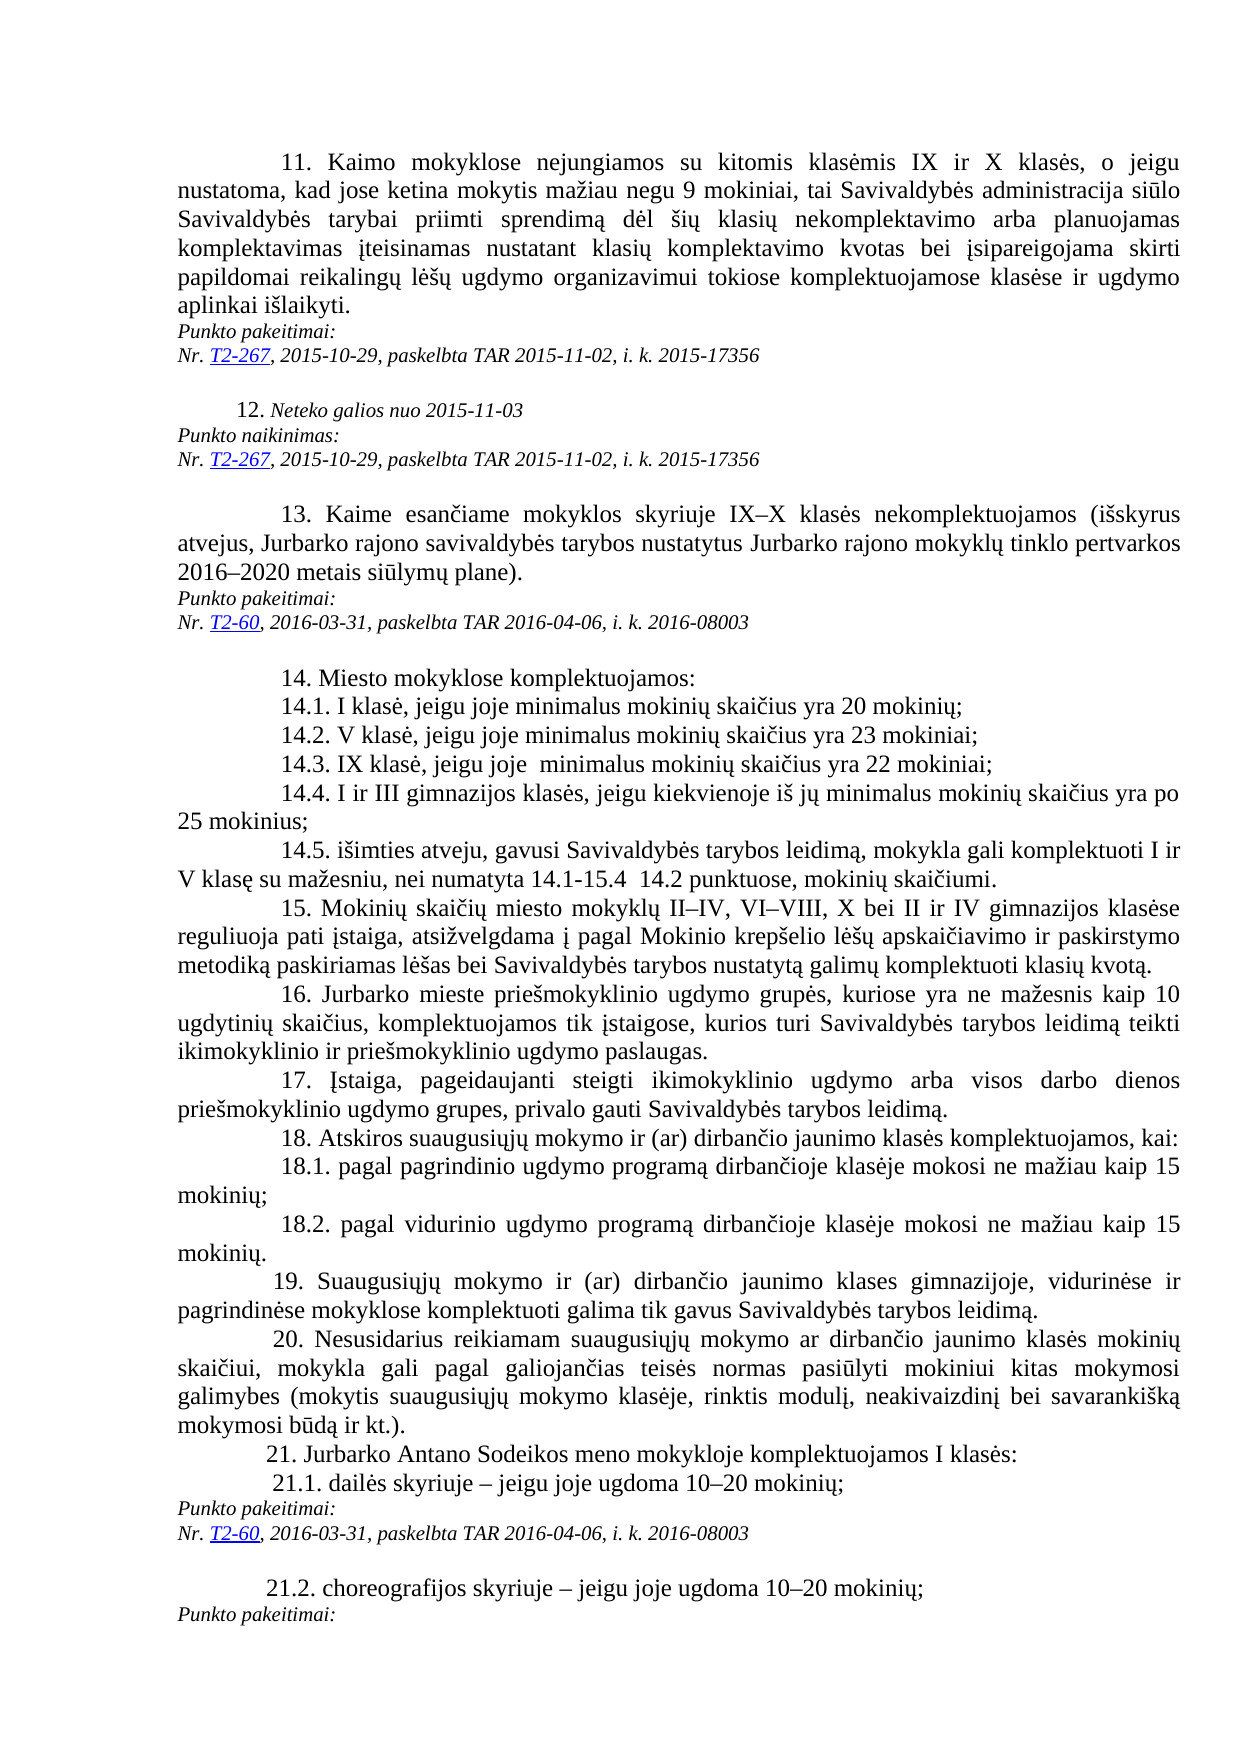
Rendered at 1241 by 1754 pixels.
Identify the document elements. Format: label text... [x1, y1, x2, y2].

text Punkto naikinimas: [177, 423, 1181, 447]
text Nr. T2-267, 2015-10-29, paskelbta TAR 2015-11-02, i. k. 2015-17356 [177, 447, 1181, 471]
text 21.2. choreografijos skyriuje – jeigu joje ugdoma 10–20 mokinių; [177, 1573, 1181, 1602]
text 14. Miesto mokyklose komplektuojamos: [177, 663, 1181, 691]
text 12. Neteko galios nuo 2015-11-03 [177, 396, 1181, 423]
text Punkto pakeitimai: [177, 1496, 1181, 1520]
text 16. Jurbarko mieste priešmokyklinio ugdymo grupės, kuriose yra ne mažesnis kaip 10 ugdytinių skaičius, komplektuojamos tik įstaigose, kurios turi Savivaldybės tarybos leidimą teikti ikimokyklinio ir priešmokyklinio ugdymo paslaugas. [177, 979, 1181, 1065]
text 14.2. V klasė, jeigu joje minimalus mokinių skaičius yra 23 mokiniai; [177, 720, 1181, 749]
text Nr. T2-267, 2015-10-29, paskelbta TAR 2015-11-02, i. k. 2015-17356 [177, 343, 1181, 367]
text Nr. T2-60, 2016-03-31, paskelbta TAR 2016-04-06, i. k. 2016-08003 [177, 610, 1181, 634]
text 21. Jurbarko Antano Sodeikos meno mokykloje komplektuojamos I klasės: [177, 1439, 1181, 1468]
text 14.4. I ir III gimnazijos klasės, jeigu kiekvienoje iš jų minimalus mokinių skaičius yra po 25 mokinius; [177, 778, 1181, 835]
text 11. Kaimo mokyklose nejungiamos su kitomis klasėmis IX ir X klasės, o jeigu nustatoma, kad jose ketina mokytis mažiau negu 9 mokiniai, tai Savivaldybės administracija siūlo Savivaldybės tarybai priimti sprendimą dėl šių klasių nekomplektavimo arba planuojamas komplektavimas įteisinamas nustatant klasių komplektavimo kvotas bei įsipareigojama skirti papildomai reikalingų lėšų ugdymo organizavimui tokiose komplektuojamose klasėse ir ugdymo aplinkai išlaikyti. [177, 147, 1181, 319]
text 20. Nesusidarius reikiamam suaugusiųjų mokymo ar dirbančio jaunimo klasės mokinių skaičiui, mokykla gali pagal galiojančias teisės normas pasiūlyti mokiniui kitas mokymosi galimybes (mokytis suaugusiųjų mokymo klasėje, rinktis modulį, neakivaizdinį bei savarankišką mokymosi būdą ir kt.). [177, 1324, 1181, 1439]
text Punkto pakeitimai: [177, 319, 1181, 343]
text Nr. T2-60, 2016-03-31, paskelbta TAR 2016-04-06, i. k. 2016-08003 [177, 1520, 1181, 1544]
text 13. Kaime esančiame mokyklos skyriuje IX–X klasės nekomplektuojamos (išskyrus atvejus, Jurbarko rajono savivaldybės tarybos nustatytus Jurbarko rajono mokyklų tinklo pertvarkos 2016–2020 metais siūlymų plane). [177, 499, 1181, 586]
text Punkto pakeitimai: [177, 1602, 1181, 1626]
text 14.5. išimties atveju, gavusi Savivaldybės tarybos leidimą, mokykla gali komplektuoti I ir V klasę su mažesniu, nei numatyta 14.1-15.4 14.2 punktuose, mokinių skaičiumi. [177, 835, 1181, 893]
text 17. Įstaiga, pageidaujanti steigti ikimokyklinio ugdymo arba visos darbo dienos priešmokyklinio ugdymo grupes, privalo gauti Savivaldybės tarybos leidimą. [177, 1065, 1181, 1123]
text Punkto pakeitimai: [177, 586, 1181, 610]
text 14.3. IX klasė, jeigu joje minimalus mokinių skaičius yra 22 mokiniai; [177, 749, 1181, 778]
text 15. Mokinių skaičių miesto mokyklų II–IV, VI–VIII, X bei II ir IV gimnazijos klasėse reguliuoja pati įstaiga, atsižvelgdama į pagal Mokinio krepšelio lėšų apskaičiavimo ir paskirstymo metodiką paskiriamas lėšas bei Savivaldybės tarybos nustatytą galimų komplektuoti klasių kvotą. [177, 893, 1181, 979]
text 18.1. pagal pagrindinio ugdymo programą dirbančioje klasėje mokosi ne mažiau kaip 15 mokinių; [177, 1151, 1181, 1209]
text 14.1. I klasė, jeigu joje minimalus mokinių skaičius yra 20 mokinių; [177, 691, 1181, 720]
text 18.2. pagal vidurinio ugdymo programą dirbančioje klasėje mokosi ne mažiau kaip 15 mokinių. [177, 1209, 1181, 1266]
text 19. Suaugusiųjų mokymo ir (ar) dirbančio jaunimo klases gimnazijoje, vidurinėse ir pagrindinėse mokyklose komplektuoti galima tik gavus Savivaldybės tarybos leidimą. [177, 1266, 1181, 1324]
text 21.1. dailės skyriuje – jeigu joje ugdoma 10–20 mokinių; [177, 1468, 1181, 1496]
text 18. Atskiros suaugusiųjų mokymo ir (ar) dirbančio jaunimo klasės komplektuojamos, kai: [177, 1123, 1181, 1151]
